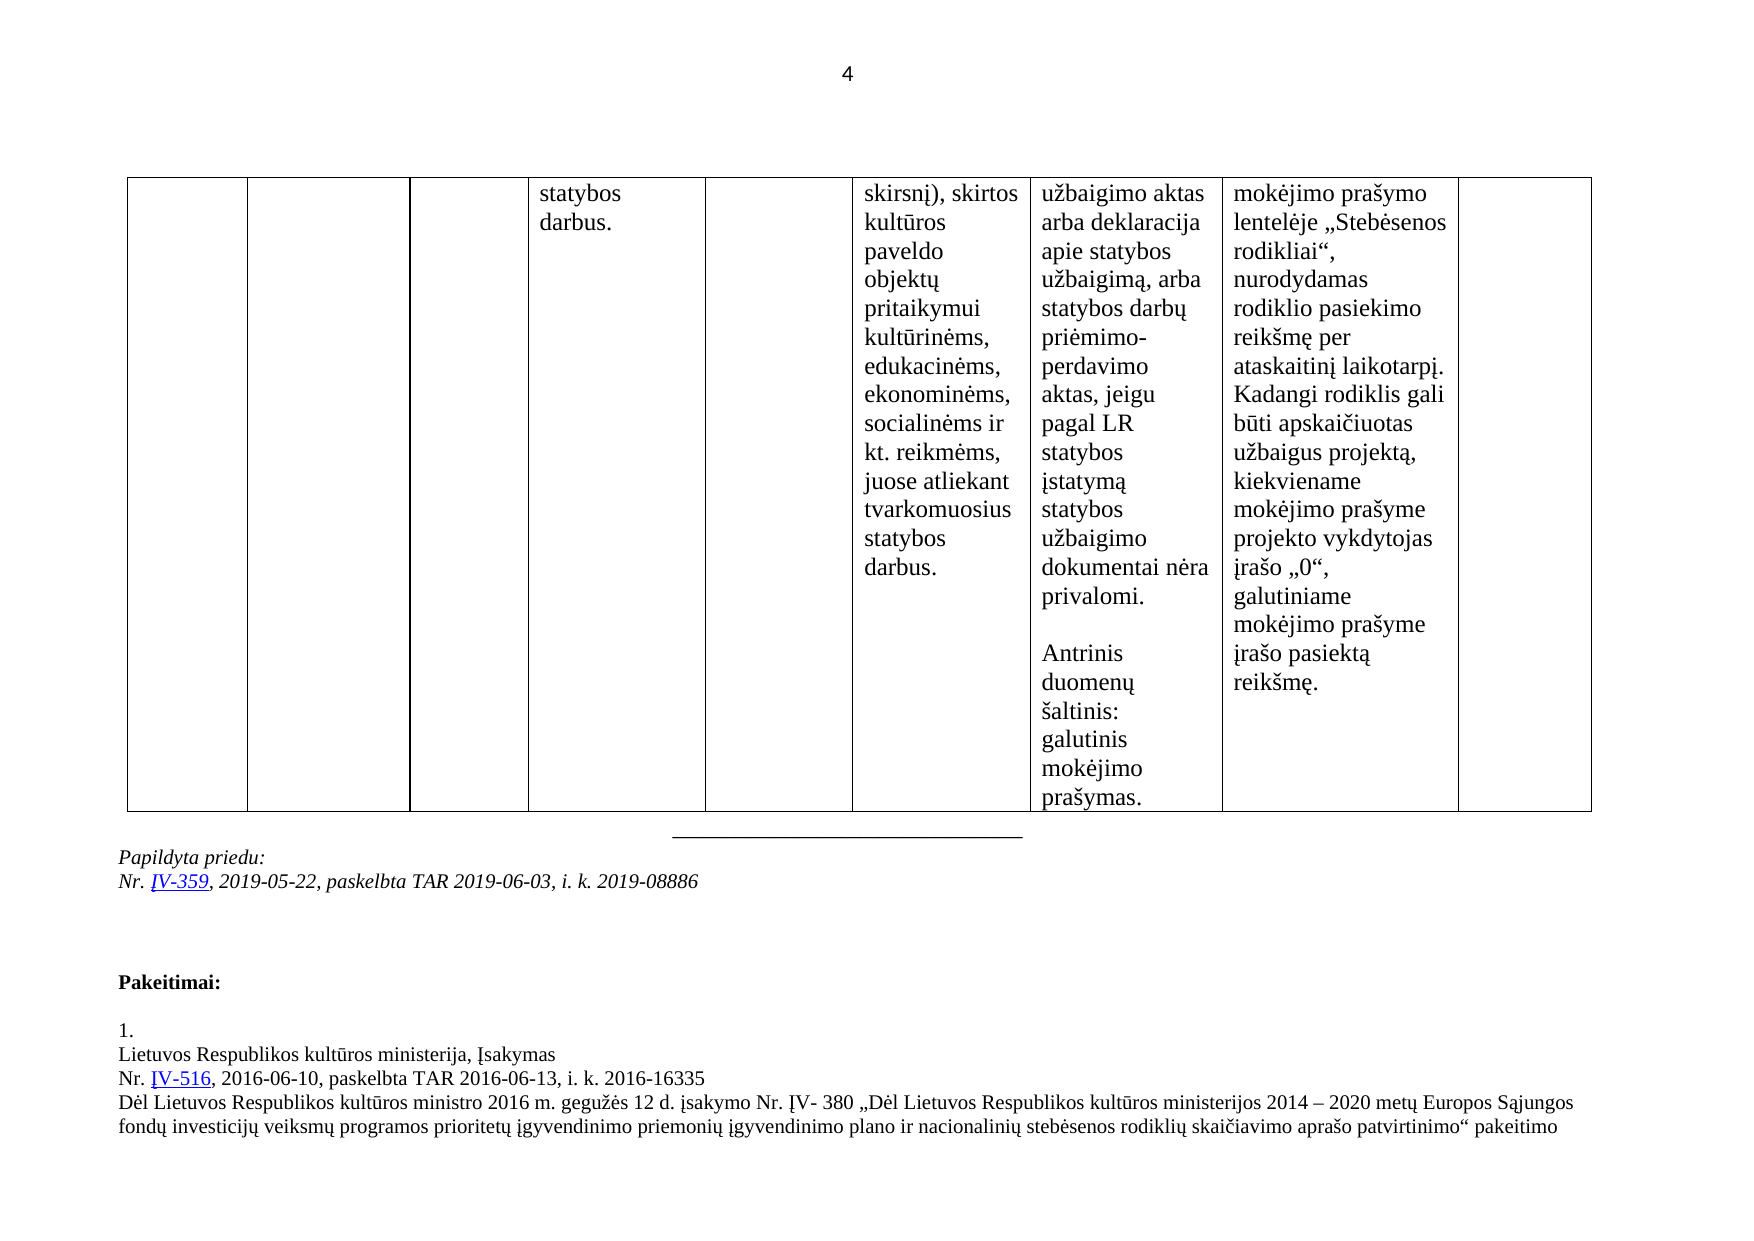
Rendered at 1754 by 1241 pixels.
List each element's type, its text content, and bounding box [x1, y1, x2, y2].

text ____________________________ [118, 812, 1577, 841]
text Nr. ĮV-516, 2016-06-10, paskelbta TAR 2016-06-13, i. k. 2016-16335 [118, 1066, 1577, 1090]
table_cell statybos darbus. [529, 178, 705, 811]
table_cell mokėjimo prašymo lentelėje „Stebėsenos rodikliai“, nurodydamas rodiklio pasiekimo reikšmę per ataskaitinį laikotarpį. Kadangi rodiklis gali būti apskaičiuotas užbaigus projektą, kiekviename mokėjimo prašyme projekto vykdytojas įrašo „0“, galutiniame mokėjimo prašyme įrašo pasiektą reikšmę. [1223, 178, 1458, 811]
table_cell [128, 178, 247, 811]
text Papildyta priedu: [118, 845, 1577, 869]
text Nr. ĮV-359, 2019-05-22, paskelbta TAR 2019-06-03, i. k. 2019-08886 [118, 869, 1577, 893]
text Dėl Lietuvos Respublikos kultūros ministro 2016 m. gegužės 12 d. įsakymo Nr. ĮV- 380 „Dėl Lietuvos Respublikos kultūros ministerijos 2014 – 2020 metų Europos Sąjungos fondų investicijų veiksmų programos prioritetų įgyvendinimo priemonių įgyvendinimo plano ir nacionalinių stebėsenos rodiklių skaičiavimo aprašo patvirtinimo“ pakeitimo [118, 1090, 1577, 1138]
text 1. [118, 1018, 1577, 1042]
table_cell [411, 178, 528, 811]
table_cell [1459, 178, 1591, 811]
table_cell [248, 178, 409, 811]
table_cell skirsnį), skirtos kultūros paveldo objektų pritaikymui kultūrinėms, edukacinėms, ekonominėms, socialinėms ir kt. reikmėms, juose atliekant tvarkomuosius statybos darbus. [853, 178, 1030, 811]
table_cell užbaigimo aktas arba deklaracija apie statybos užbaigimą, arba statybos darbų priėmimo-perdavimo aktas, jeigu pagal LR statybos įstatymą statybos užbaigimo dokumentai nėra privalomi. Antrinis duomenų šaltinis: galutinis mokėjimo prašymas. [1031, 178, 1222, 811]
text Lietuvos Respublikos kultūros ministerija, Įsakymas [118, 1042, 1577, 1066]
table_cell [706, 178, 852, 811]
text Pakeitimai: [118, 970, 1577, 994]
